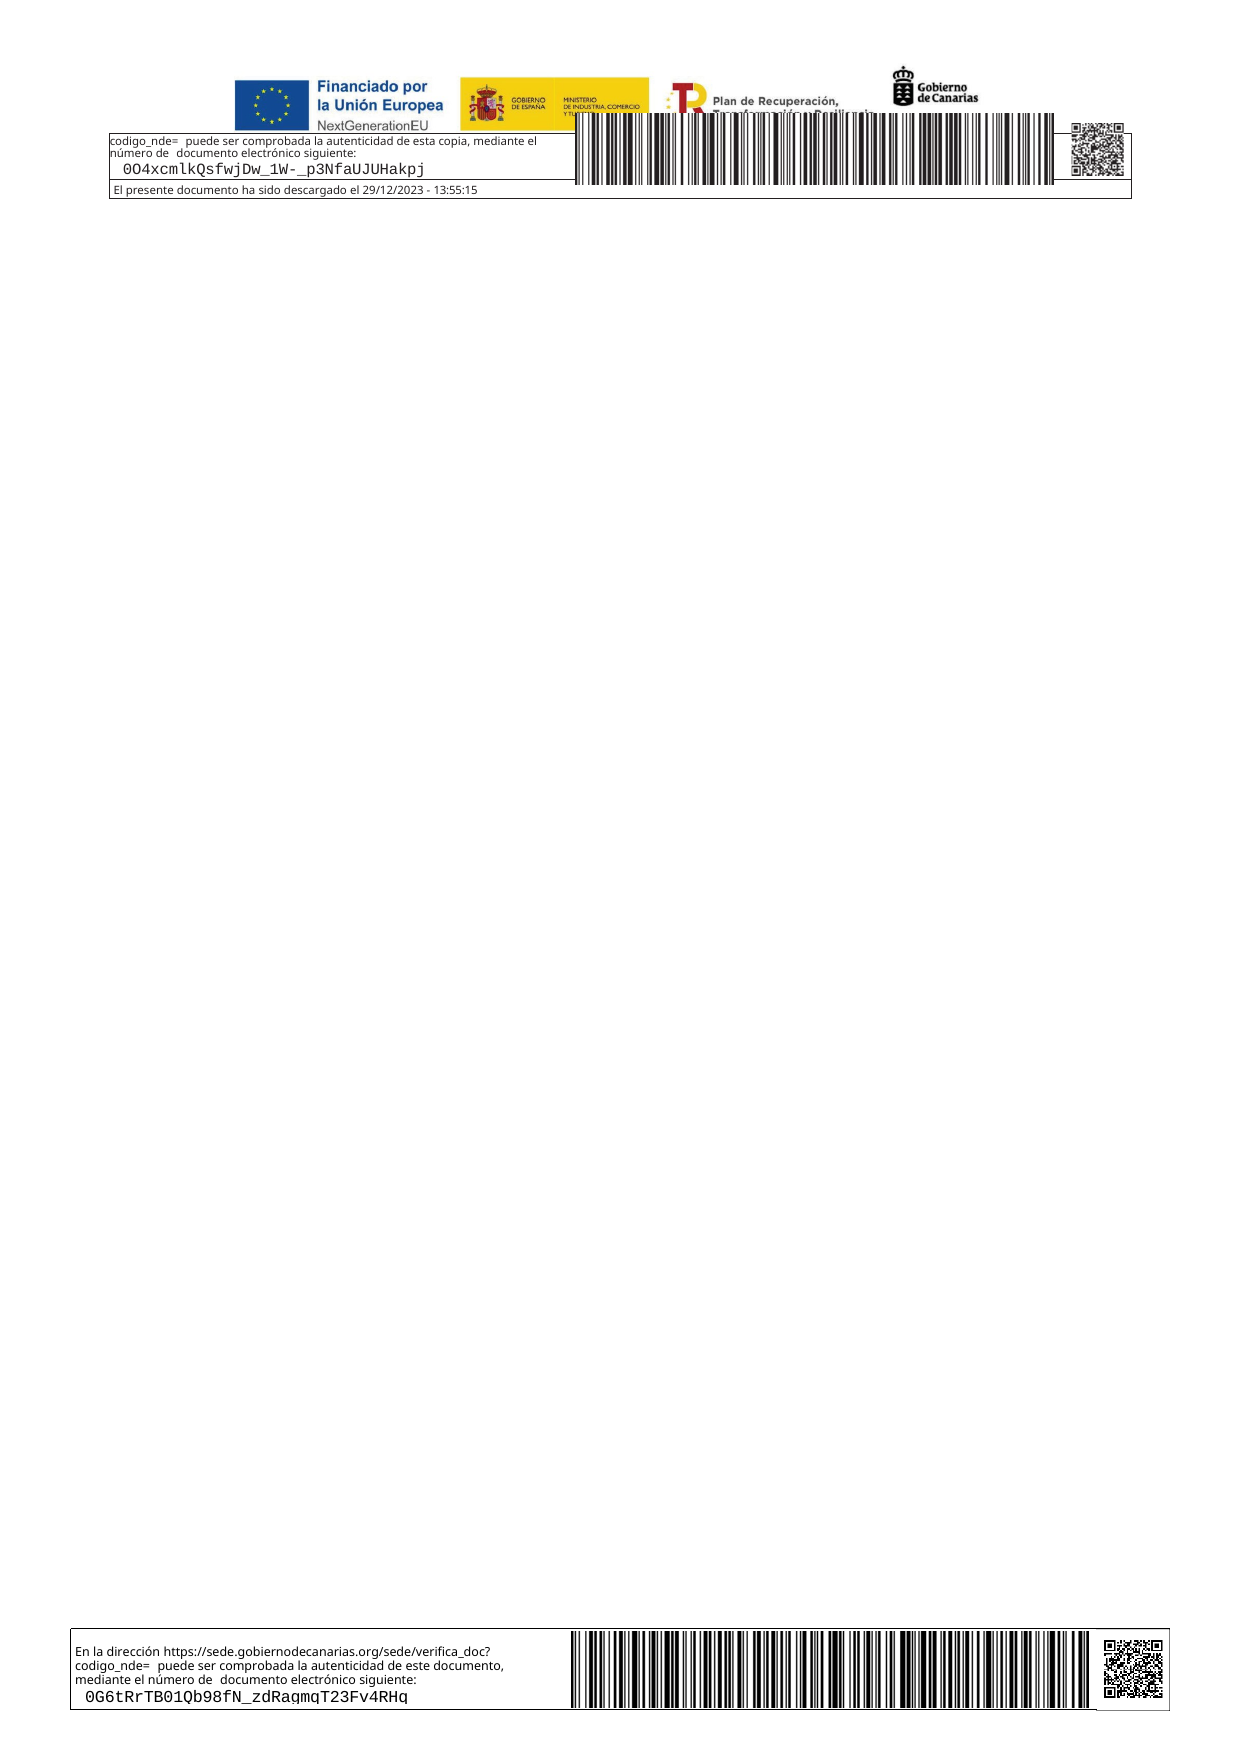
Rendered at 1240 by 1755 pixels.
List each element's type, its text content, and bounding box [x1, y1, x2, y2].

table_cell El presente documento ha sido descargado el 29/12/2023 - 13:55:15 [110, 180, 1131, 198]
table_cell codigo_nde= puede ser comprobada la autenticidad de esta copia, mediante el número de documento electrónico siguiente: 0O4xcmlkQsfwjDw_1W-_p3NfaUJUHakpj [110, 134, 575, 179]
